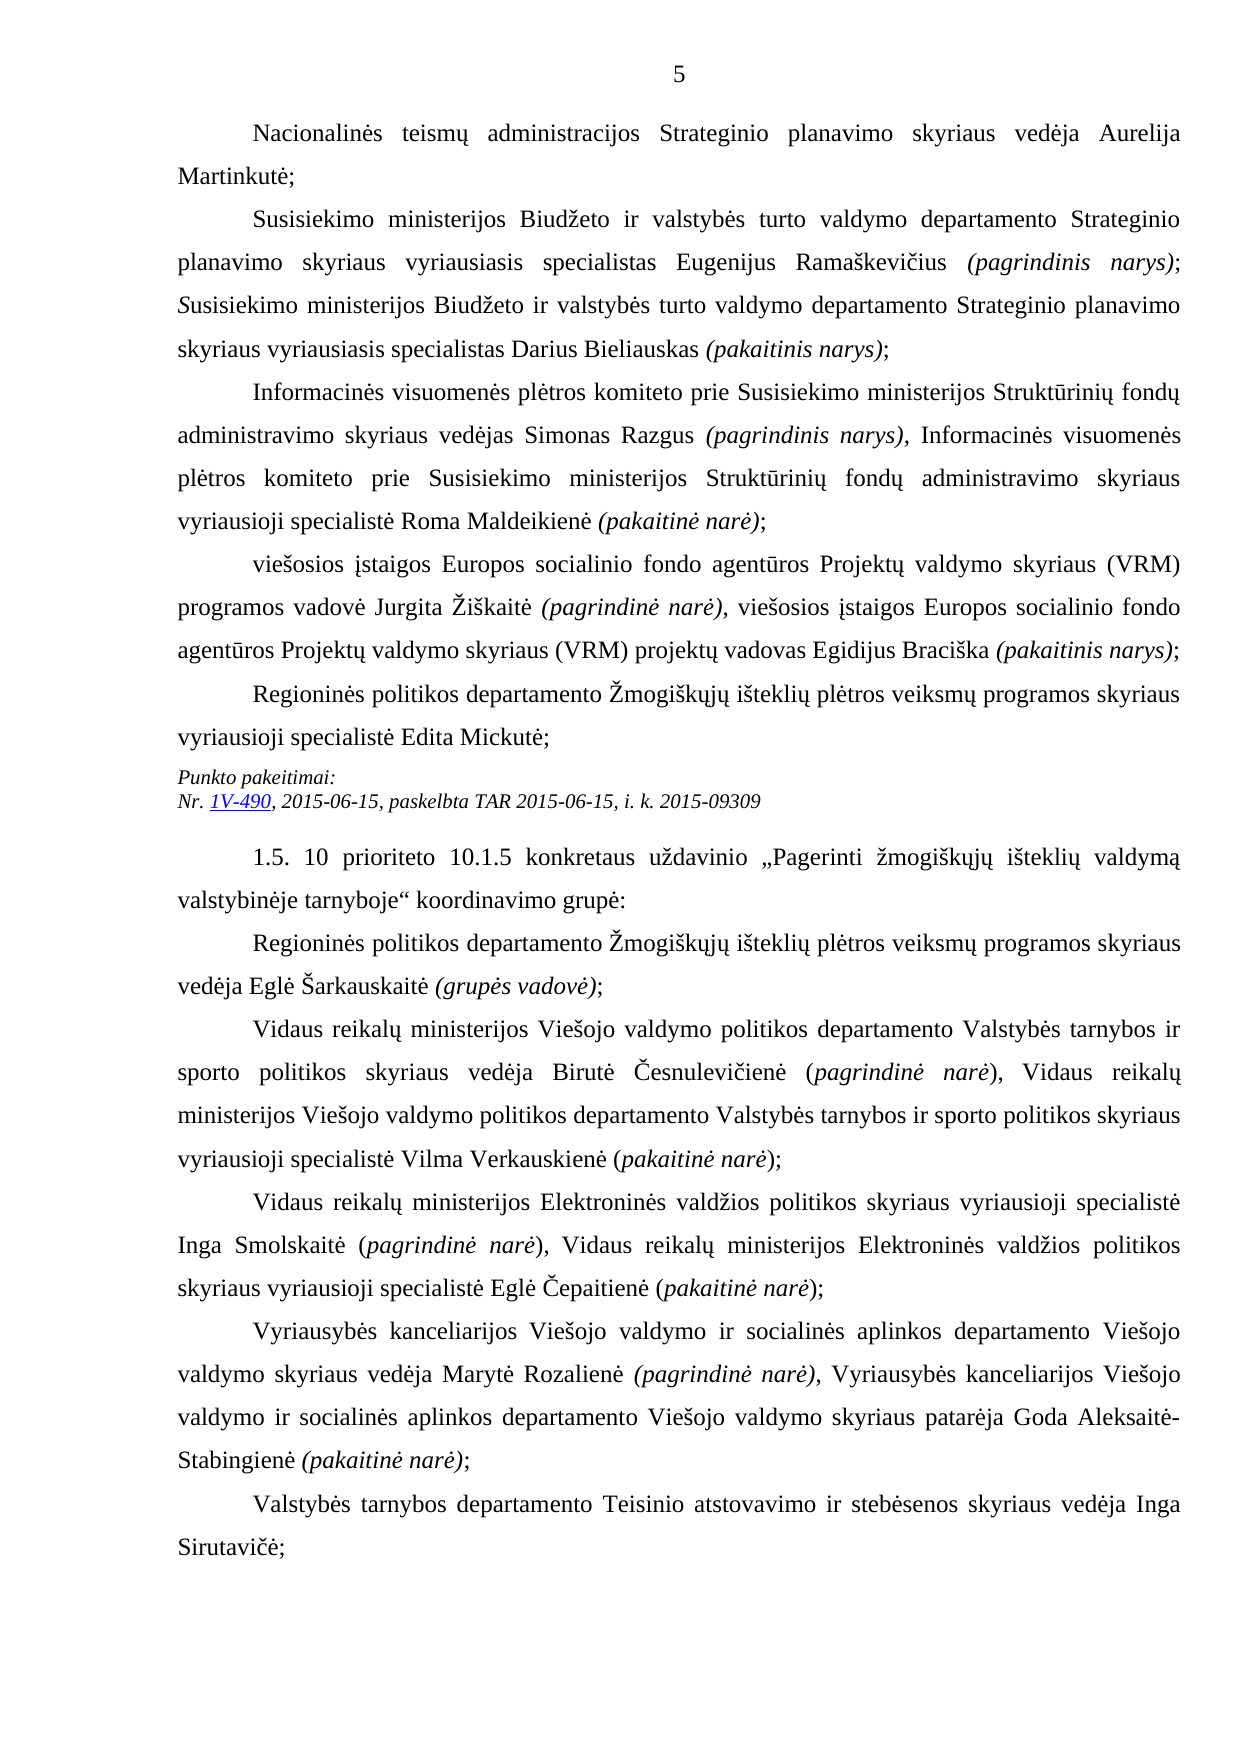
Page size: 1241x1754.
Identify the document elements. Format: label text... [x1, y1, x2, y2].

text Vyriausybės kanceliarijos Viešojo valdymo ir socialinės aplinkos departamento Viešojo valdymo skyriaus vedėja Marytė Rozalienė (pagrindinė narė), Vyriausybės kanceliarijos Viešojo valdymo ir socialinės aplinkos departamento Viešojo valdymo skyriaus patarėja Goda Aleksaitė-Stabingienė (pakaitinė narė); [177, 1316, 1181, 1474]
text Informacinės visuomenės plėtros komiteto prie Susisiekimo ministerijos Struktūrinių fondų administravimo skyriaus vedėjas Simonas Razgus (pagrindinis narys), Informacinės visuomenės plėtros komiteto prie Susisiekimo ministerijos Struktūrinių fondų administravimo skyriaus vyriausioji specialistė Roma Maldeikienė (pakaitinė narė); [177, 377, 1181, 535]
text Nacionalinės teismų administracijos Strateginio planavimo skyriaus vedėja Aurelija Martinkutė; [177, 118, 1181, 190]
text 1.5. 10 prioriteto 10.1.5 konkretaus uždavinio „Pagerinti žmogiškųjų išteklių valdymą valstybinėje tarnyboje“ koordinavimo grupė: [177, 842, 1181, 914]
text Punkto pakeitimai: [177, 765, 1181, 789]
text Vidaus reikalų ministerijos Viešojo valdymo politikos departamento Valstybės tarnybos ir sporto politikos skyriaus vedėja Birutė Česnulevičienė (pagrindinė narė), Vidaus reikalų ministerijos Viešojo valdymo politikos departamento Valstybės tarnybos ir sporto politikos skyriaus vyriausioji specialistė Vilma Verkauskienė (pakaitinė narė); [177, 1014, 1181, 1172]
text viešosios įstaigos Europos socialinio fondo agentūros Projektų valdymo skyriaus (VRM) programos vadovė Jurgita Žiškaitė (pagrindinė narė), viešosios įstaigos Europos socialinio fondo agentūros Projektų valdymo skyriaus (VRM) projektų vadovas Egidijus Braciška (pakaitinis narys); [177, 549, 1181, 664]
text Susisiekimo ministerijos Biudžeto ir valstybės turto valdymo departamento Strateginio planavimo skyriaus vyriausiasis specialistas Eugenijus Ramaškevičius (pagrindinis narys); Susisiekimo ministerijos Biudžeto ir valstybės turto valdymo departamento Strateginio planavimo skyriaus vyriausiasis specialistas Darius Bieliauskas (pakaitinis narys); [177, 204, 1181, 362]
text Regioninės politikos departamento Žmogiškųjų išteklių plėtros veiksmų programos skyriaus vedėja Eglė Šarkauskaitė (grupės vadovė); [177, 928, 1181, 1000]
text Nr. 1V-490, 2015-06-15, paskelbta TAR 2015-06-15, i. k. 2015-09309 [177, 789, 1181, 813]
text Regioninės politikos departamento Žmogiškųjų išteklių plėtros veiksmų programos skyriaus vyriausioji specialistė Edita Mickutė; [177, 679, 1181, 751]
text Valstybės tarnybos departamento Teisinio atstovavimo ir stebėsenos skyriaus vedėja Inga Sirutavičė; [177, 1489, 1181, 1561]
text Vidaus reikalų ministerijos Elektroninės valdžios politikos skyriaus vyriausioji specialistė Inga Smolskaitė (pagrindinė narė), Vidaus reikalų ministerijos Elektroninės valdžios politikos skyriaus vyriausioji specialistė Eglė Čepaitienė (pakaitinė narė); [177, 1187, 1181, 1302]
